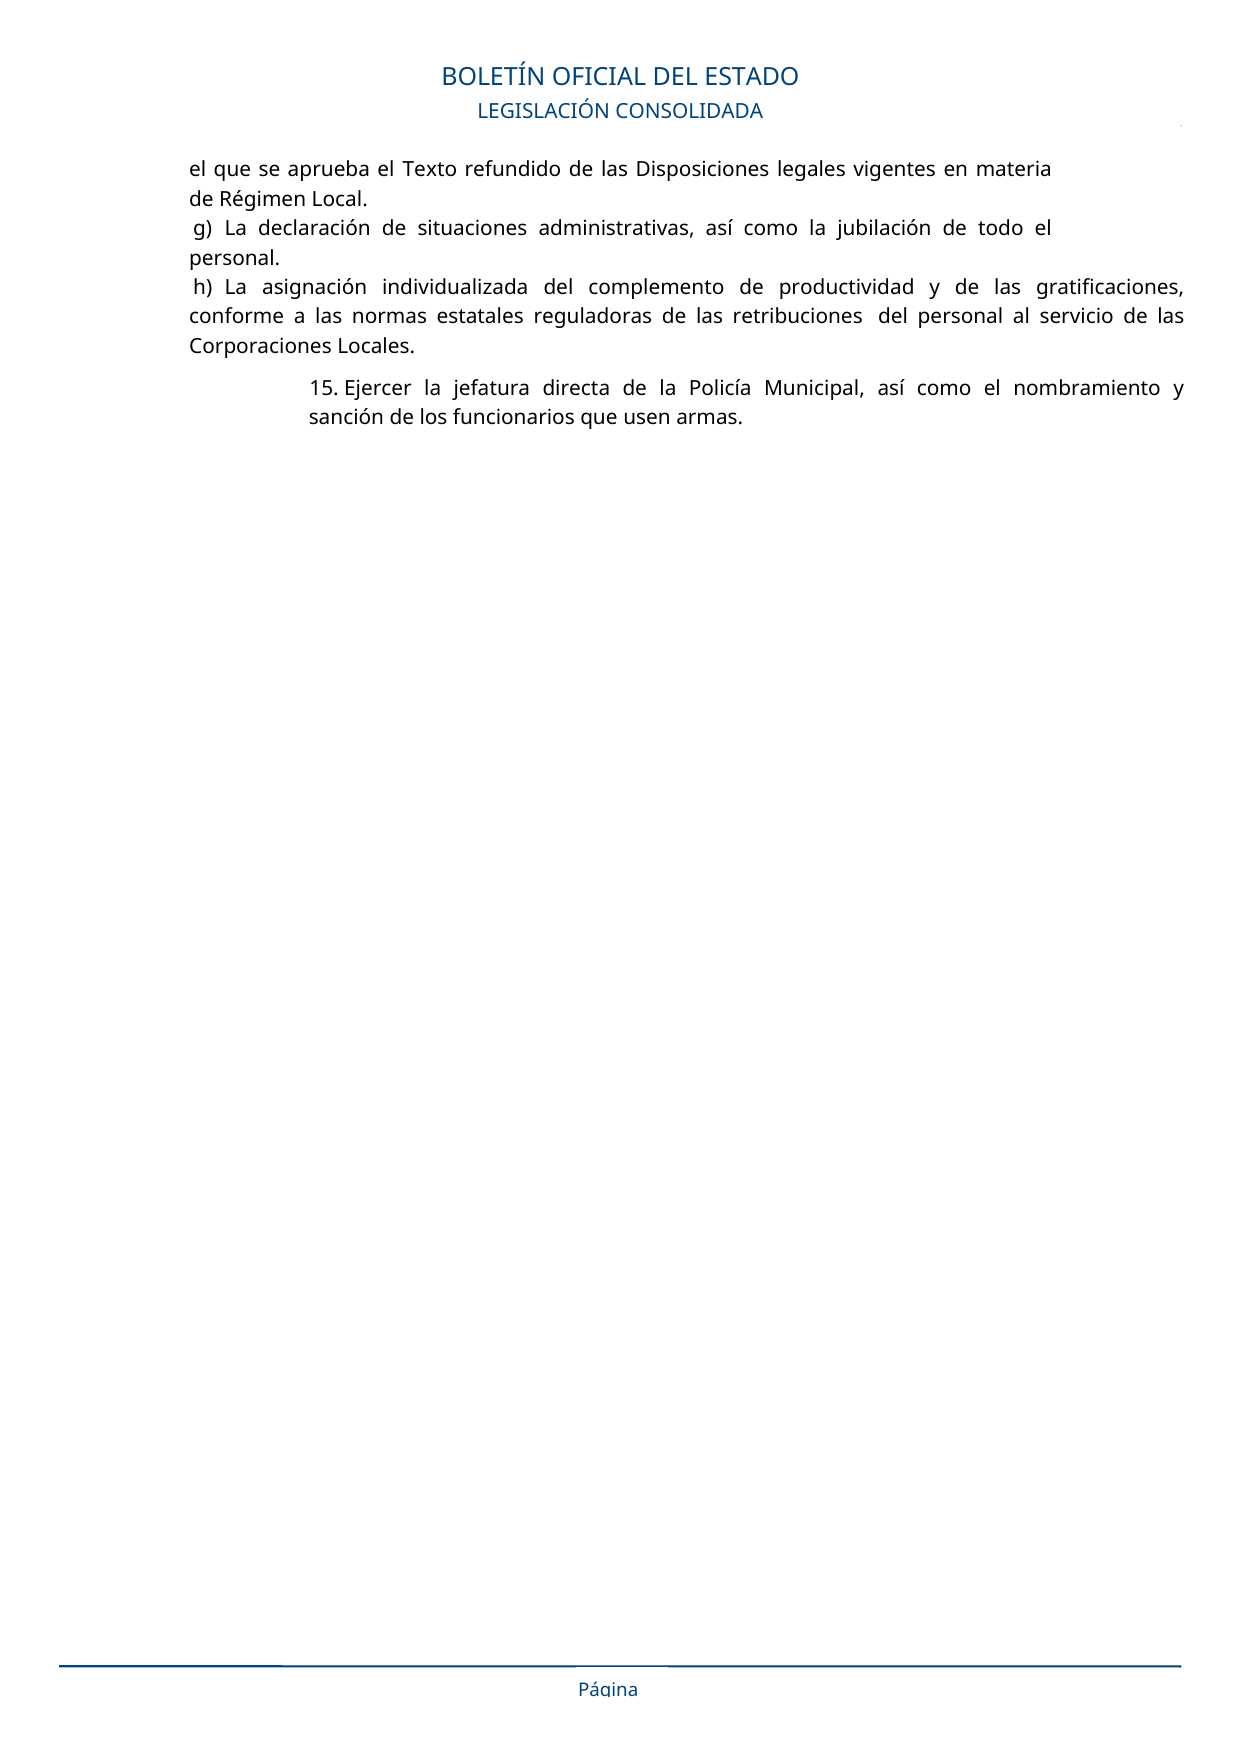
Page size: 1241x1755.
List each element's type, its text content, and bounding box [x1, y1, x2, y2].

list el que se aprueba el Texto refundido de las Disposiciones legales vigentes en materia de Régimen Local. [157, 154, 1052, 212]
list La asignación individualizada del complemento de productividad y de las gratificaciones, conforme a las normas estatales reguladoras de las retribuciones del personal al servicio de las Corporaciones Locales. [157, 272, 1184, 359]
list Ejercer la jefatura directa de la Policía Municipal, así como el nombramiento y sanción de los funcionarios que usen armas. [274, 373, 1184, 430]
list La declaración de situaciones administrativas, así como la jubilación de todo el personal. [157, 213, 1052, 271]
